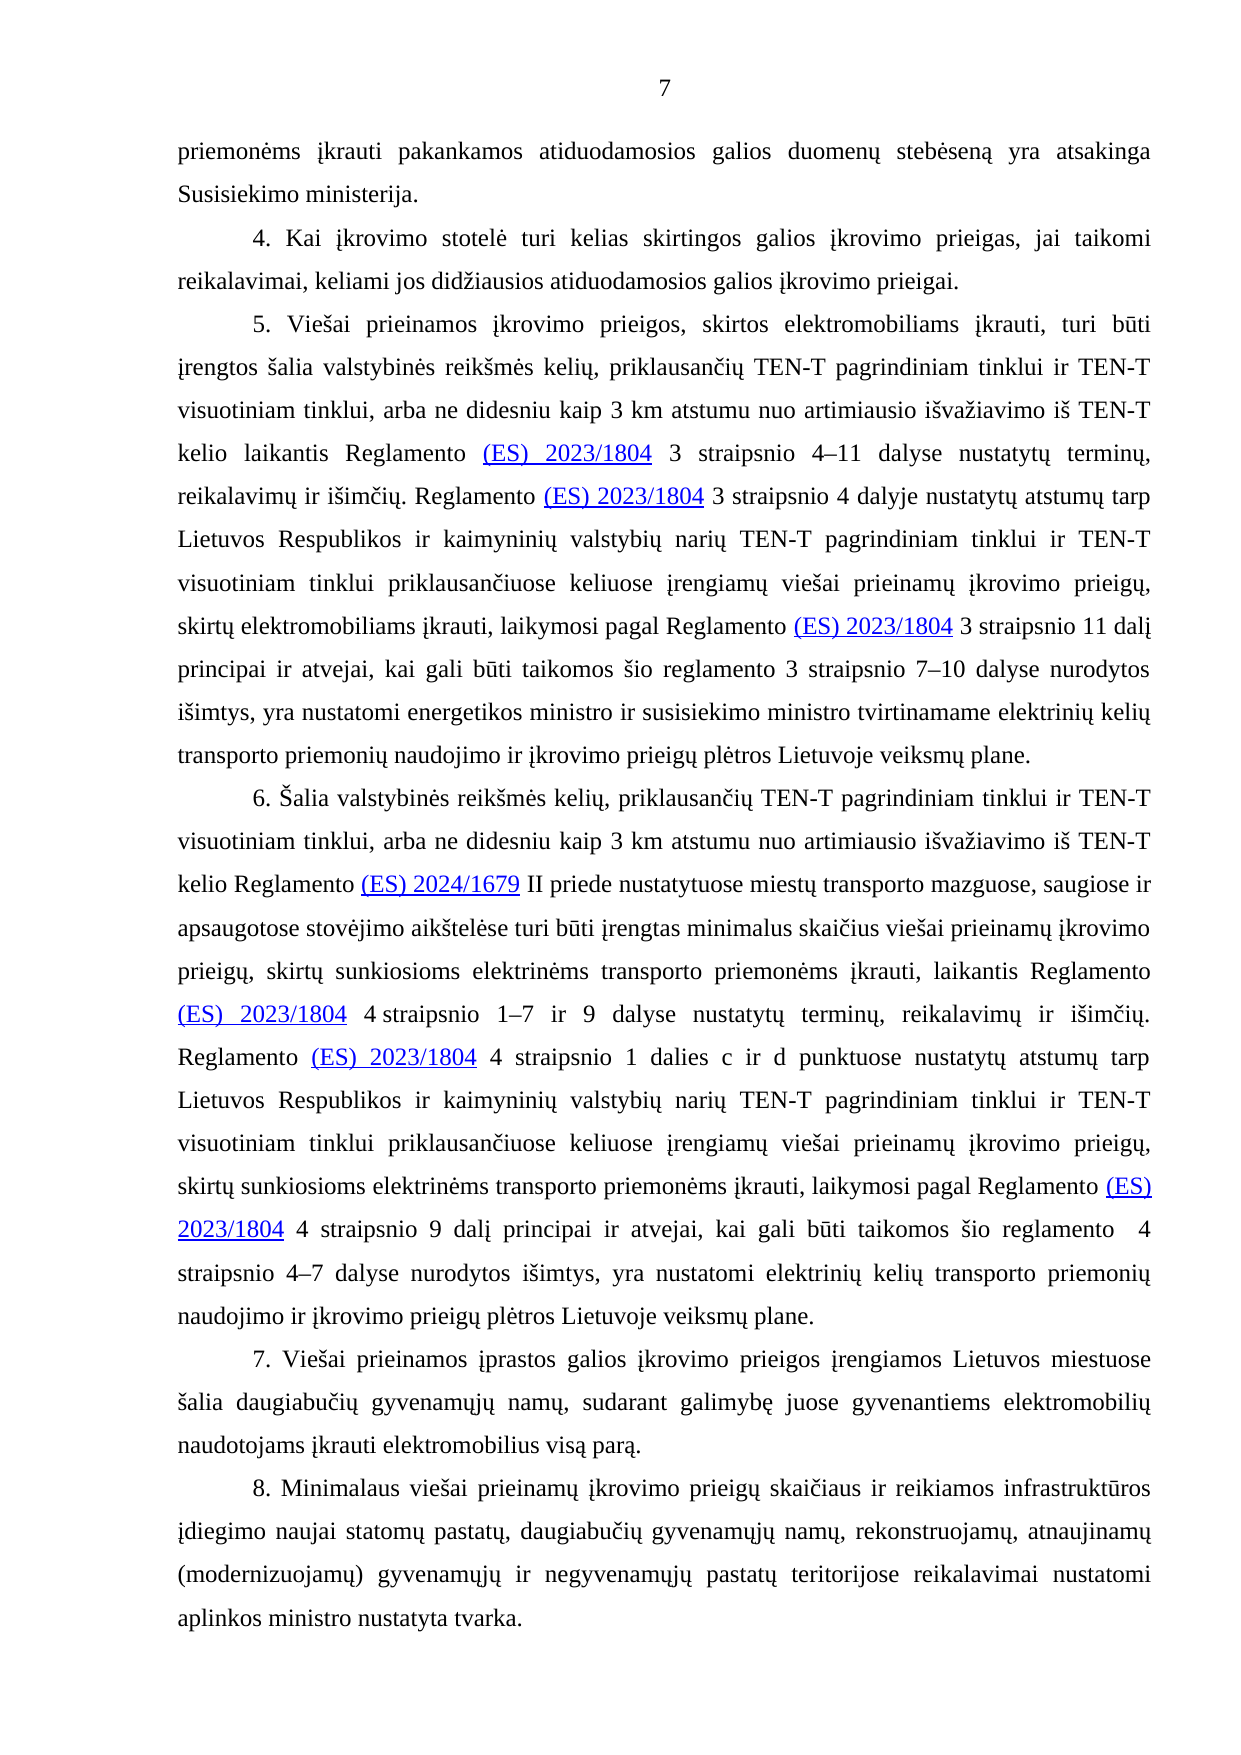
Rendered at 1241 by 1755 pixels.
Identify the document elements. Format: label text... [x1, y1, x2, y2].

text 8. Minimalaus viešai prieinamų įkrovimo prieigų skaičiaus ir reikiamos infrastruktūros įdiegimo naujai statomų pastatų, daugiabučių gyvenamųjų namų, rekonstruojamų, atnaujinamų (modernizuojamų) gyvenamųjų ir negyvenamųjų pastatų teritorijose reikalavimai nustatomi aplinkos ministro nustatyta tvarka. [177, 1473, 1152, 1631]
text 7. Viešai prieinamos įprastos galios įkrovimo prieigos įrengiamos Lietuvos miestuose šalia daugiabučių gyvenamųjų namų, sudarant galimybę juose gyvenantiems elektromobilių naudotojams įkrauti elektromobilius visą parą. [177, 1344, 1152, 1459]
text 5. Viešai prieinamos įkrovimo prieigos, skirtos elektromobiliams įkrauti, turi būti įrengtos šalia valstybinės reikšmės kelių, priklausančių TEN-T pagrindiniam tinklui ir TEN-T visuotiniam tinklui, arba ne didesniu kaip 3 km atstumu nuo artimiausio išvažiavimo iš TEN-T kelio laikantis Reglamento (ES) 2023/1804 3 straipsnio 4–11 dalyse nustatytų terminų, reikalavimų ir išimčių. Reglamento (ES) 2023/1804 3 straipsnio 4 dalyje nustatytų atstumų tarp Lietuvos Respublikos ir kaimyninių valstybių narių TEN-T pagrindiniam tinklui ir TEN-T visuotiniam tinklui priklausančiuose keliuose įrengiamų viešai prieinamų įkrovimo prieigų, skirtų elektromobiliams įkrauti, laikymosi pagal Reglamento (ES) 2023/1804 3 straipsnio 11 dalį principai ir atvejai, kai gali būti taikomos šio reglamento 3 straipsnio 7–10 dalyse nurodytos išimtys, yra nustatomi energetikos ministro ir susisiekimo ministro tvirtinamame elektrinių kelių transporto priemonių naudojimo ir įkrovimo prieigų plėtros Lietuvoje veiksmų plane. [177, 309, 1152, 769]
text priemonėms įkrauti pakankamos atiduodamosios galios duomenų stebėseną yra atsakinga Susisiekimo ministerija. [177, 136, 1152, 208]
text 4. Kai įkrovimo stotelė turi kelias skirtingos galios įkrovimo prieigas, jai taikomi reikalavimai, keliami jos didžiausios atiduodamosios galios įkrovimo prieigai. [177, 223, 1152, 294]
text 6. Šalia valstybinės reikšmės kelių, priklausančių TEN-T pagrindiniam tinklui ir TEN-T visuotiniam tinklui, arba ne didesniu kaip 3 km atstumu nuo artimiausio išvažiavimo iš TEN-T kelio Reglamento (ES) 2024/1679 II priede nustatytuose miestų transporto mazguose, saugiose ir apsaugotose stovėjimo aikštelėse turi būti įrengtas minimalus skaičius viešai prieinamų įkrovimo prieigų, skirtų sunkiosioms elektrinėms transporto priemonėms įkrauti, laikantis Reglamento (ES) 2023/1804 4 straipsnio 1–7 ir 9 dalyse nustatytų terminų, reikalavimų ir išimčių. Reglamento (ES) 2023/1804 4 straipsnio 1 dalies c ir d punktuose nustatytų atstumų tarp Lietuvos Respublikos ir kaimyninių valstybių narių TEN-T pagrindiniam tinklui ir TEN-T visuotiniam tinklui priklausančiuose keliuose įrengiamų viešai prieinamų įkrovimo prieigų, skirtų sunkiosioms elektrinėms transporto priemonėms įkrauti, laikymosi pagal Reglamento (ES) 2023/1804 4 straipsnio 9 dalį principai ir atvejai, kai gali būti taikomos šio reglamento 4 straipsnio 4–7 dalyse nurodytos išimtys, yra nustatomi elektrinių kelių transporto priemonių naudojimo ir įkrovimo prieigų plėtros Lietuvoje veiksmų plane. [177, 783, 1152, 1329]
